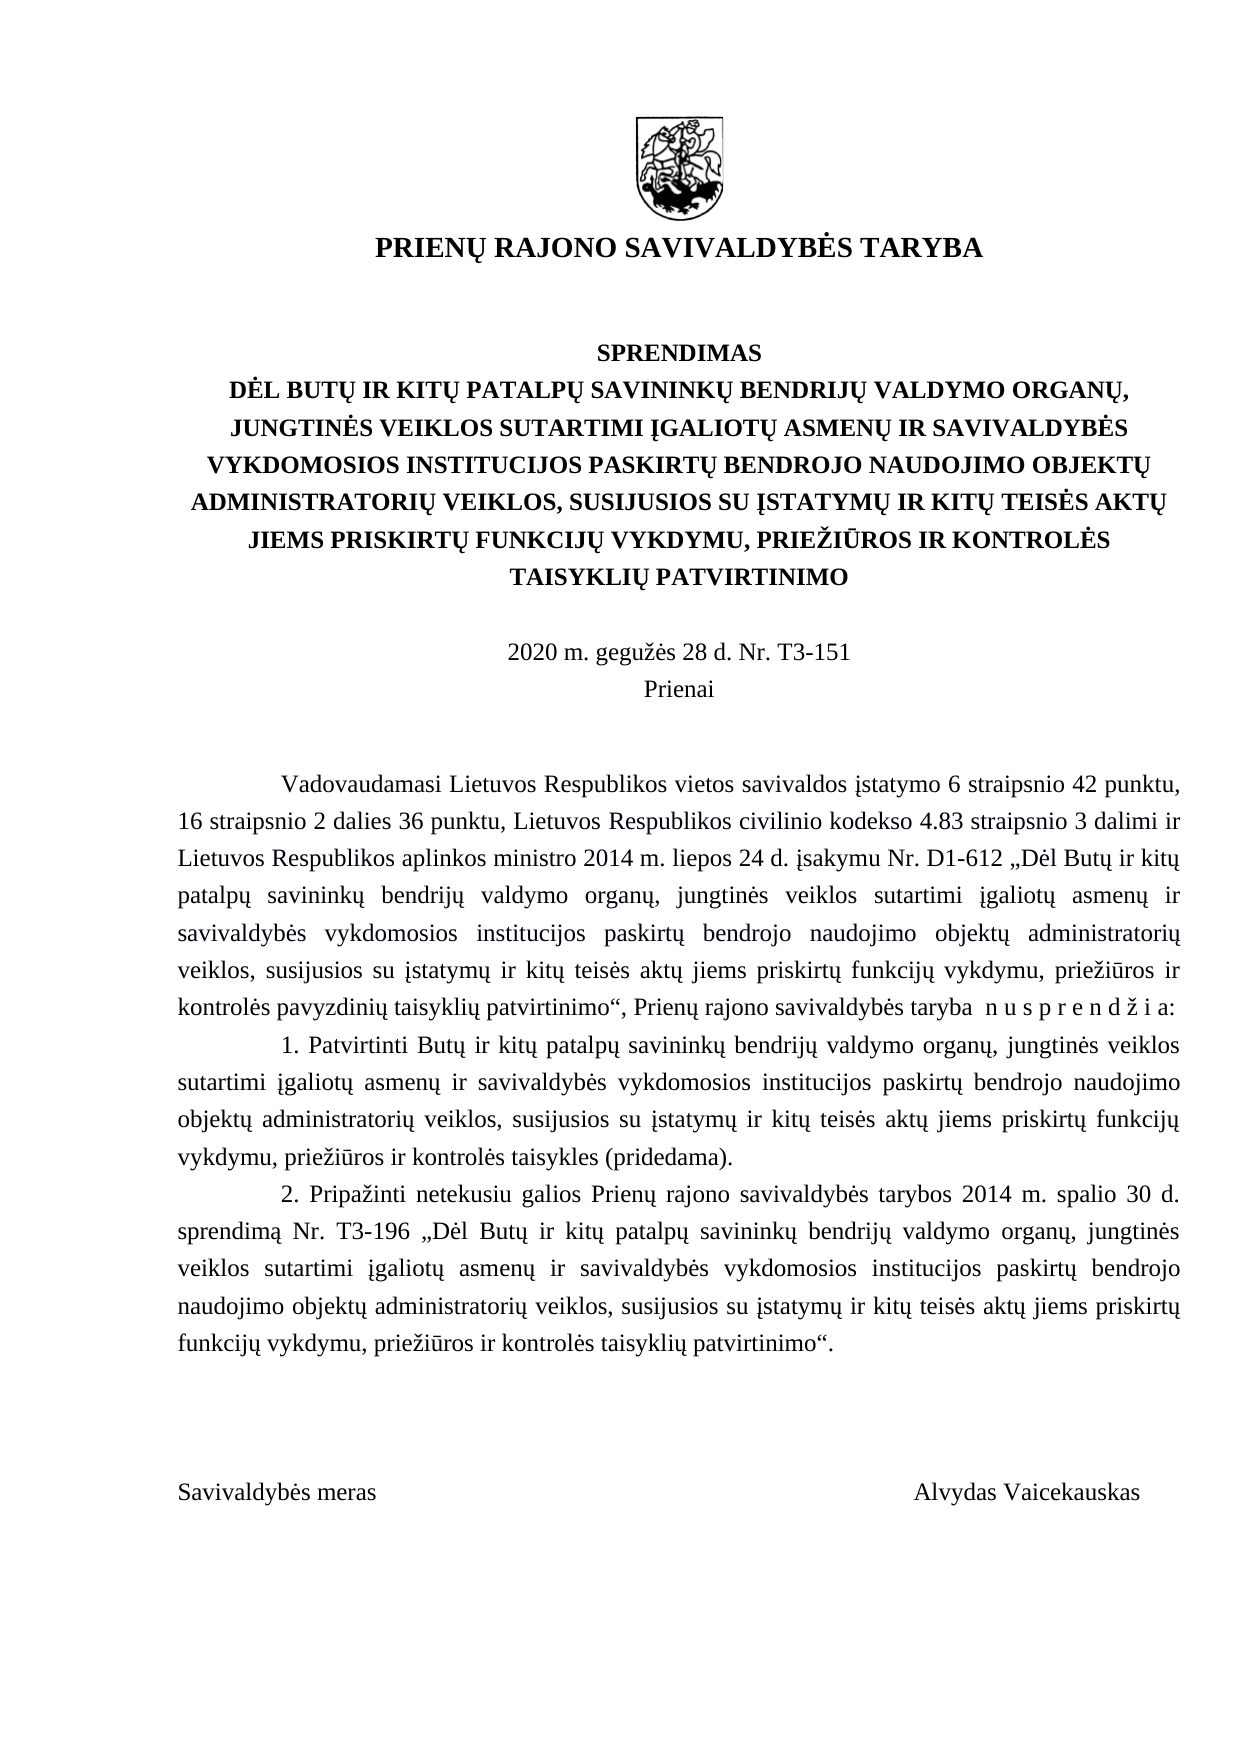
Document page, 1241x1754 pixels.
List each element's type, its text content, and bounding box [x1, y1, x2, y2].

text 2. Pripažinti netekusiu galios Prienų rajono savivaldybės tarybos 2014 m. spalio 30 d. sprendimą Nr. T3-196 „Dėl Butų ir kitų patalpų savininkų bendrijų valdymo organų, jungtinės veiklos sutartimi įgaliotų asmenų ir savivaldybės vykdomosios institucijos paskirtų bendrojo naudojimo objektų administratorių veiklos, susijusios su įstatymų ir kitų teisės aktų jiems priskirtų funkcijų vykdymu, priežiūros ir kontrolės taisyklių patvirtinimo“. [177, 1179, 1181, 1357]
text Savivaldybės meras Alvydas Vaicekauskas [177, 1477, 1181, 1506]
text Prienai [177, 674, 1181, 703]
text Vadovaudamasi Lietuvos Respublikos vietos savivaldos įstatymo 6 straipsnio 42 punktu, 16 straipsnio 2 dalies 36 punktu, Lietuvos Respublikos civilinio kodekso 4.83 straipsnio 3 dalimi ir Lietuvos Respublikos aplinkos ministro 2014 m. liepos 24 d. įsakymu Nr. D1-612 „Dėl Butų ir kitų patalpų savininkų bendrijų valdymo organų, jungtinės veiklos sutartimi įgaliotų asmenų ir savivaldybės vykdomosios institucijos paskirtų bendrojo naudojimo objektų administratorių veiklos, susijusios su įstatymų ir kitų teisės aktų jiems priskirtų funkcijų vykdymu, priežiūros ir kontrolės pavyzdinių taisyklių patvirtinimo“, Prienų rajono savivaldybės taryba n u s p r e n d ž i a: [177, 769, 1181, 1021]
text 2020 m. gegužės 28 d. Nr. T3-151 [177, 637, 1181, 665]
text PRIENŲ RAJONO SAVIVALDYBĖS TARYBA [177, 230, 1181, 264]
text SPRENDIMAS [177, 338, 1181, 367]
text 1. Patvirtinti Butų ir kitų patalpų savininkų bendrijų valdymo organų, jungtinės veiklos sutartimi įgaliotų asmenų ir savivaldybės vykdomosios institucijos paskirtų bendrojo naudojimo objektų administratorių veiklos, susijusios su įstatymų ir kitų teisės aktų jiems priskirtų funkcijų vykdymu, priežiūros ir kontrolės taisykles (pridedama). [177, 1030, 1181, 1170]
text DĖL BUTŲ IR KITŲ PATALPŲ SAVININKŲ BENDRIJŲ VALDYMO ORGANŲ, JUNGTINĖS VEIKLOS SUTARTIMI ĮGALIOTŲ ASMENŲ IR SAVIVALDYBĖS VYKDOMOSIOS INSTITUCIJOS PASKIRTŲ BENDROJO NAUDOJIMO OBJEKTŲ ADMINISTRATORIŲ VEIKLOS, SUSIJUSIOS SU ĮSTATYMŲ IR KITŲ TEISĖS AKTŲ JIEMS PRISKIRTŲ FUNKCIJŲ VYKDYMU, PRIEŽIŪROS IR KONTROLĖS TAISYKLIŲ PATVIRTINIMO [177, 376, 1181, 591]
